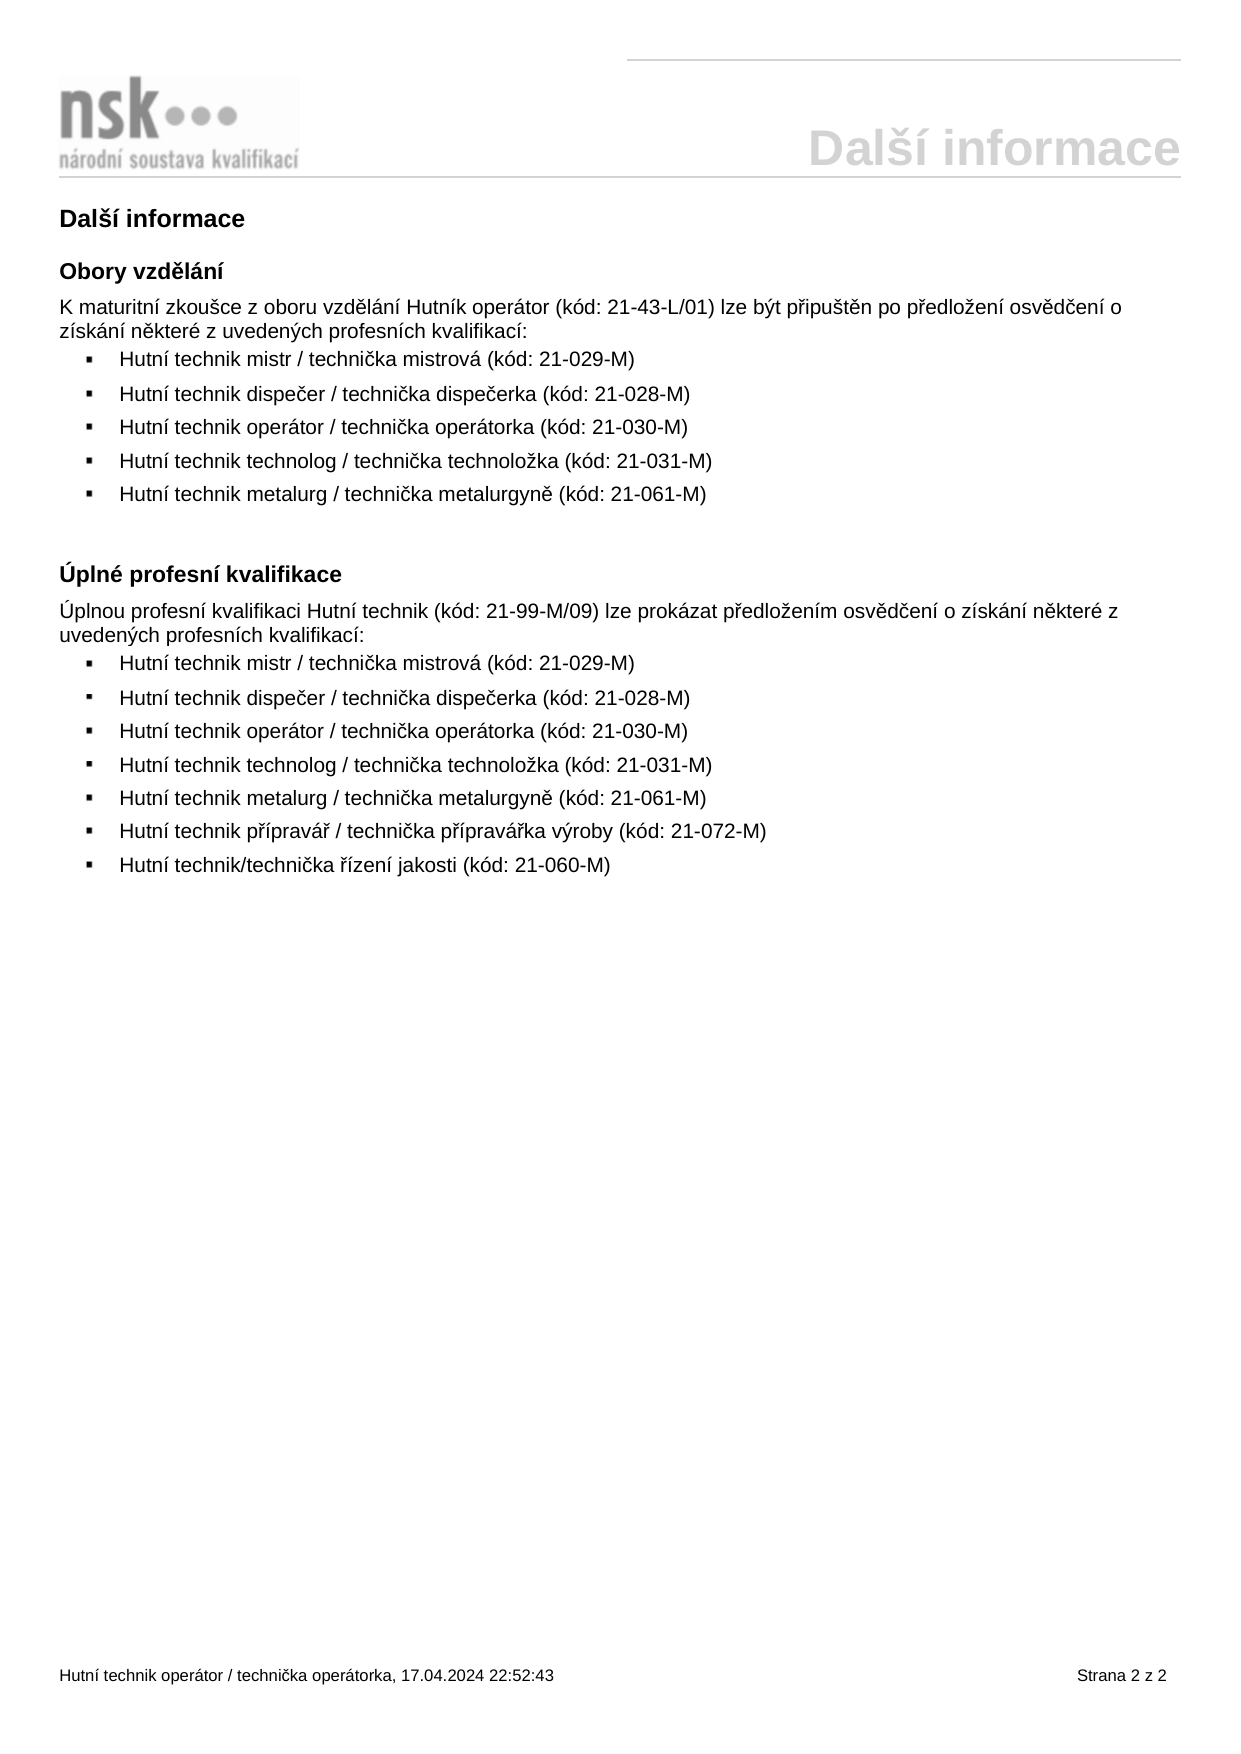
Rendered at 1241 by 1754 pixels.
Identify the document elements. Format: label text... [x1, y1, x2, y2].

table_cell Hutní technik metalurg / technička metalurgyně (kód: 21-061-M) [119, 786, 1181, 811]
table_cell [619, 373, 627, 382]
table_cell [59, 507, 119, 539]
table_cell [627, 343, 861, 347]
table_cell [119, 744, 482, 753]
table_cell [59, 236, 119, 248]
picture [59, 448, 119, 473]
table_cell Hutní technik metalurg / technička metalurgyně (kód: 21-061-M) [119, 482, 1181, 507]
table_cell [627, 744, 861, 753]
table_cell [119, 194, 482, 200]
table_cell [627, 710, 861, 718]
picture [59, 651, 119, 676]
table_cell [482, 507, 619, 539]
table_cell [627, 1210, 861, 1433]
table_cell [861, 811, 1167, 819]
table_cell [59, 178, 1181, 194]
table_cell [119, 844, 482, 853]
table_cell [627, 910, 861, 1210]
table_cell [482, 811, 619, 819]
table_cell [861, 507, 1167, 539]
table_cell [1167, 194, 1181, 200]
table_cell [482, 406, 619, 414]
table_cell [482, 373, 619, 382]
table_cell [59, 406, 119, 414]
table_cell Úplnou profesní kvalifikaci Hutní technik (kód: 21-99-M/09) lze prokázat předložením osvědčení o získání některé z uvedených profesních kvalifikací: [59, 599, 1181, 645]
table_cell [1167, 710, 1181, 718]
table_cell [59, 744, 119, 752]
table_cell [627, 811, 861, 819]
table_cell [861, 777, 1167, 786]
table_cell [482, 710, 619, 718]
table_cell [1167, 1210, 1181, 1433]
table_cell [482, 645, 619, 651]
table_cell [861, 877, 1167, 910]
picture [59, 752, 119, 776]
table_cell [59, 777, 119, 785]
table_cell [619, 194, 627, 200]
table_cell [627, 777, 861, 786]
table_cell [59, 645, 119, 651]
table_cell [861, 844, 1167, 853]
table_cell [119, 507, 482, 539]
table_cell [119, 811, 482, 819]
picture [59, 785, 119, 810]
table_cell Strana 2 z 2 [861, 1657, 1167, 1693]
table_cell [1167, 677, 1181, 686]
table_cell [620, 59, 627, 170]
table_cell [59, 343, 119, 347]
table_cell [619, 744, 627, 753]
table_cell [861, 1210, 1167, 1433]
table_cell [119, 539, 482, 551]
table_cell [59, 1434, 119, 1657]
table_cell [59, 473, 119, 481]
table_cell [1167, 507, 1181, 539]
table_cell [1167, 373, 1181, 382]
table_cell [627, 877, 861, 910]
picture [59, 481, 119, 506]
table_cell [119, 710, 482, 718]
table_cell [619, 1210, 627, 1433]
table_cell [861, 343, 1167, 347]
table_cell [861, 677, 1167, 686]
table_cell [119, 1434, 482, 1657]
table_cell [627, 645, 861, 651]
table_cell [1167, 406, 1181, 414]
table_cell [482, 1434, 619, 1657]
table_cell [1167, 910, 1181, 1210]
picture [59, 685, 119, 708]
table_cell [619, 539, 627, 551]
table_cell [59, 811, 119, 818]
table_cell [619, 811, 627, 819]
picture [58, 59, 620, 171]
table_cell [1167, 877, 1181, 910]
table_cell [861, 473, 1167, 482]
table_cell [1167, 777, 1181, 786]
table_cell [59, 877, 119, 910]
table_cell [482, 171, 619, 176]
table_cell Hutní technik přípravář / technička přípravářka výroby (kód: 21-072-M) [119, 819, 1181, 844]
table_cell [861, 710, 1167, 718]
table_cell [482, 910, 619, 1210]
table_cell [627, 1434, 861, 1657]
table_cell [619, 440, 627, 449]
table_cell [1167, 473, 1181, 482]
table_cell [861, 373, 1167, 382]
table_cell [482, 877, 619, 910]
table_cell [861, 406, 1167, 414]
table_cell Další informace [59, 200, 1181, 236]
table_cell [1167, 343, 1181, 347]
table_cell [482, 744, 619, 753]
table_cell [1167, 236, 1181, 248]
table_cell [619, 645, 627, 651]
table_cell [1167, 645, 1181, 651]
table_cell [627, 440, 861, 449]
table_cell Hutní technik dispečer / technička dispečerka (kód: 21-028-M) [119, 686, 1181, 709]
picture [59, 381, 119, 406]
table_cell [1167, 1434, 1181, 1657]
picture [59, 414, 119, 439]
table_cell [482, 539, 619, 551]
table_cell [1167, 744, 1181, 753]
table_cell Hutní technik operátor / technička operátorka (kód: 21-030-M) [119, 719, 1181, 744]
table_cell Hutní technik technolog / technička technoložka (kód: 21-031-M) [119, 753, 1181, 777]
table_cell [861, 910, 1167, 1210]
table_cell [482, 473, 619, 482]
picture [59, 718, 119, 743]
table_cell [627, 507, 861, 539]
table_cell [627, 373, 861, 382]
table_cell Úplné profesní kvalifikace [59, 551, 1181, 599]
table_cell Hutní technik/technička řízení jakosti (kód: 21-060-M) [119, 853, 1181, 877]
table_cell [619, 507, 627, 539]
table_cell [627, 406, 861, 414]
table_cell [619, 877, 627, 910]
table_cell [861, 194, 1167, 200]
table_cell [59, 171, 119, 176]
table_cell [119, 406, 482, 414]
table_cell [619, 777, 627, 786]
table_cell [627, 677, 861, 686]
table_cell [619, 170, 627, 176]
table_cell [119, 373, 482, 382]
table_cell [59, 194, 119, 200]
table_cell [1167, 1657, 1181, 1693]
table_cell [861, 440, 1167, 449]
table_cell [861, 539, 1167, 551]
table_cell Hutní technik technolog / technička technoložka (kód: 21-031-M) [119, 449, 1181, 473]
table_cell [482, 194, 619, 200]
table_cell [119, 473, 482, 482]
table_cell [119, 1210, 482, 1433]
table_cell [619, 910, 627, 1210]
table_cell [59, 440, 119, 448]
table_cell K maturitní zkoušce z oboru vzdělání Hutník operátor (kód: 21-43-L/01) lze být připuštěn po předložení osvědčení o získání některé z uvedených profesních kvalifikací: [59, 295, 1181, 343]
table_cell [1167, 844, 1181, 853]
table_cell Hutní technik operátor / technička operátorka, 17.04.2024 22:52:43 [59, 1657, 861, 1693]
picture [59, 347, 119, 372]
table_cell [482, 844, 619, 853]
table_cell [1167, 440, 1181, 449]
table_cell [619, 710, 627, 718]
table_cell [119, 645, 482, 651]
table_cell [59, 910, 119, 1210]
table_cell [59, 677, 119, 685]
table_cell [59, 539, 119, 551]
table_cell [861, 236, 1167, 248]
table_cell [619, 677, 627, 686]
table_cell [861, 1434, 1167, 1657]
table_cell [627, 473, 861, 482]
table_cell [59, 844, 119, 853]
table_cell Další informace [627, 61, 1181, 176]
table_cell [619, 473, 627, 482]
table_cell [482, 236, 619, 248]
table_cell Hutní technik mistr / technička mistrová (kód: 21-029-M) [119, 347, 1181, 373]
table_cell Hutní technik dispečer / technička dispečerka (kód: 21-028-M) [119, 382, 1181, 406]
table_cell [627, 539, 861, 551]
table_cell [619, 406, 627, 414]
table_cell [861, 645, 1167, 651]
table_cell [59, 1210, 119, 1433]
table_cell [119, 171, 482, 176]
table_cell [119, 877, 482, 910]
table_cell [627, 844, 861, 853]
table_cell [59, 710, 119, 718]
table_cell [59, 373, 119, 381]
table_cell [119, 777, 482, 786]
table_cell [482, 1210, 619, 1433]
table_cell [619, 236, 627, 248]
table_cell [482, 777, 619, 786]
table_cell [482, 343, 619, 347]
table_cell [119, 236, 482, 248]
table_cell [619, 1434, 627, 1657]
table_cell Hutní technik mistr / technička mistrová (kód: 21-029-M) [119, 651, 1181, 677]
table_cell [482, 677, 619, 686]
table_cell [1167, 539, 1181, 551]
table_cell [119, 343, 482, 347]
table_cell [627, 236, 861, 248]
table_cell [119, 910, 482, 1210]
table_cell Hutní technik operátor / technička operátorka (kód: 21-030-M) [119, 415, 1181, 440]
table_cell [627, 194, 861, 200]
table_cell [619, 844, 627, 853]
picture [59, 853, 119, 877]
table_cell Obory vzdělání [59, 248, 1181, 295]
table_cell [482, 440, 619, 449]
table_cell [119, 440, 482, 449]
table_cell [861, 744, 1167, 753]
table_cell [1167, 811, 1181, 819]
table_cell [119, 677, 482, 686]
picture [59, 818, 119, 843]
